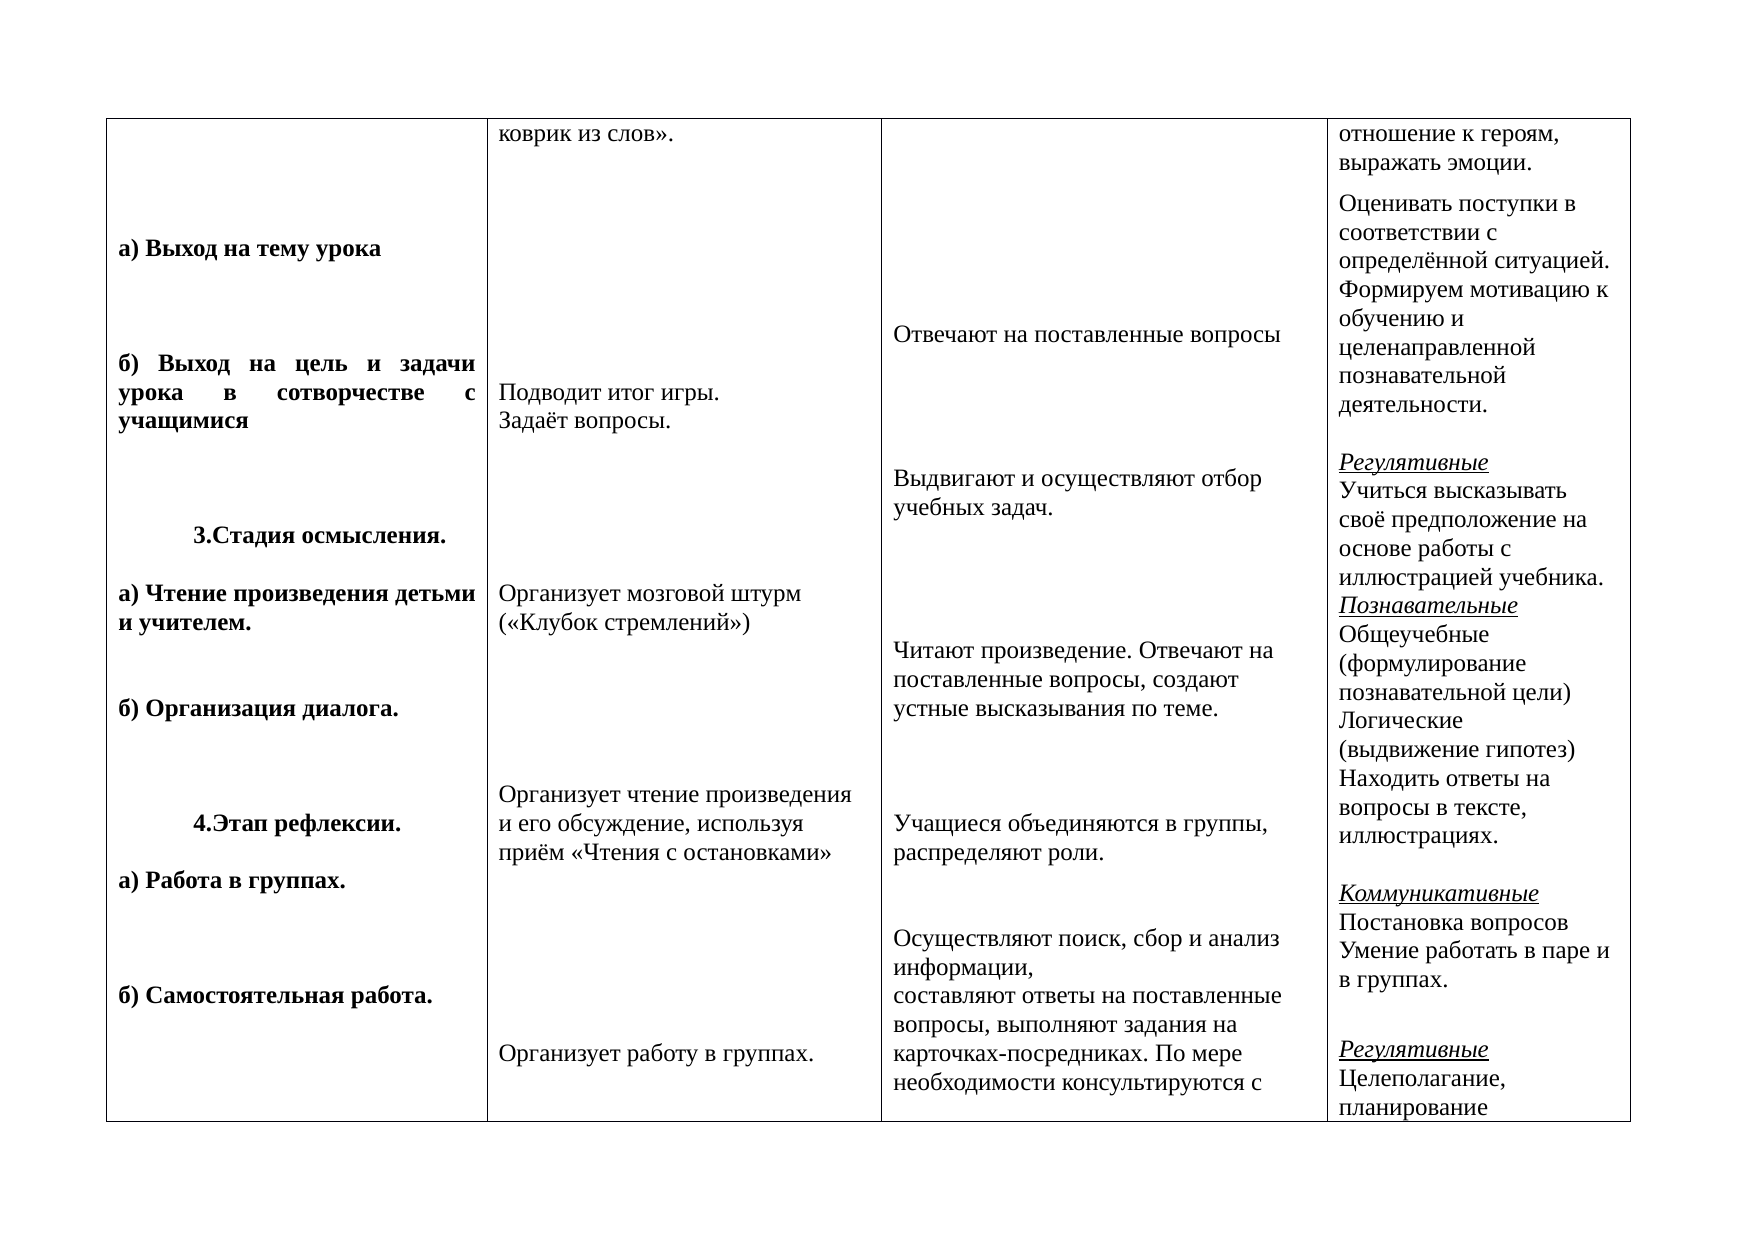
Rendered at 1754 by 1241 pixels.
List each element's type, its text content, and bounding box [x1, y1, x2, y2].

table_cell Организац. момент Вызов а) Выход на тему урока б) Выход на цель и задачи урока в сотворчестве с учащимися Стадия осмысления. а) Чтение произведения детьми и учителем. б) Организация диалога. Этап рефлексии. а) Работа в группах. б) Самостоятельная работа. в) Презентация работ. г) Рефлексивно-оценочная деятельность. Домашнее задание. Итог урока [107, 119, 487, 1121]
table_cell Отвечают на поставленные вопросы Выдвигают и осуществляют отбор учебных задач. Читают произведение. Отвечают на поставленные вопросы, создают устные высказывания по теме. Учащиеся объединяются в группы, распределяют роли. Осуществляют поиск, сбор и анализ информации, составляют ответы на поставленные вопросы, выполняют задания на карточках-посредниках. По мере необходимости консультируются с [882, 119, 1327, 1121]
table_cell коврик из слов». Подводит итог игры. Задаёт вопросы. Организует мозговой штурм («Клубок стремлений») Организует чтение произведения и его обсуждение, используя приём «Чтения с остановками» Организует работу в группах. [488, 119, 881, 1121]
table_cell отношение к героям, выражать эмоции. Оценивать поступки в соответствии с определённой ситуацией. Формируем мотивацию к обучению и целенаправленной познавательной деятельности. Регулятивные Учиться высказывать своё предположение на основе работы с иллюстрацией учебника. Познавательные Общеучебные (формулирование познавательной цели) Логические (выдвижение гипотез) Находить ответы на вопросы в тексте, иллюстрациях. Коммуникативные Постановка вопросов Умение работать в паре и в группах. Регулятивные Целеполагание, планирование [1328, 119, 1630, 1121]
